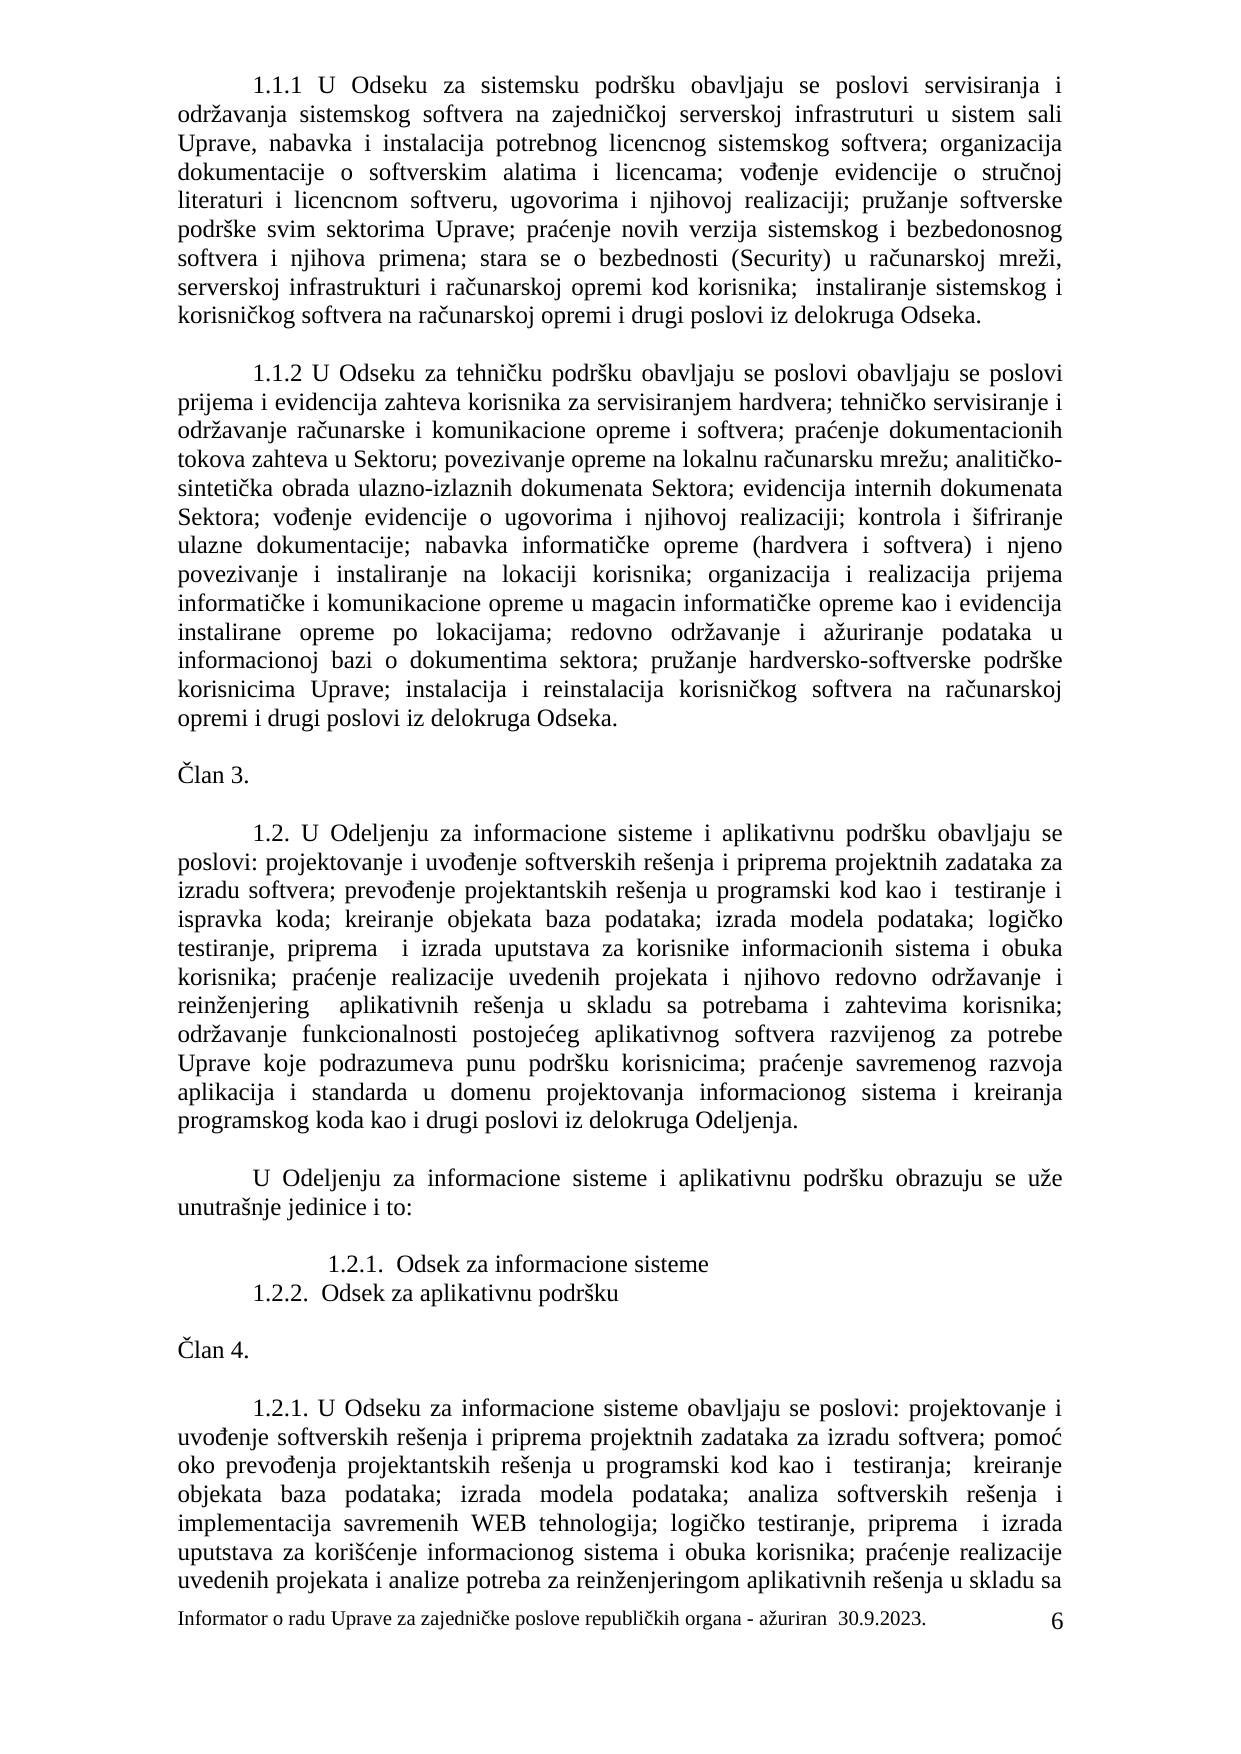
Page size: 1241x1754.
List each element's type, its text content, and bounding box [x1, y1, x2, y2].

subtitle U Odeljenju za informacione sisteme i aplikativnu podršku obrazuju se uže unutrašnje jedinice i to: [177, 1163, 1063, 1220]
subtitle Član 3. [177, 760, 1063, 789]
subtitle 1.2. U Odeljenju za informacione sisteme i aplikativnu podršku obavljaju se poslovi: projektovanje i uvođenje softverskih rešenja i priprema projektnih zadataka za izradu softvera; prevođenje projektantskih rešenja u programski kod kao i testiranje i ispravka koda; kreiranje objekata baza podataka; izrada modela podataka; logičko testiranje, priprema i izrada uputstava za korisnike informacionih sistema i obuka korisnika; praćenje realizacije uvedenih projekata i njihovo redovno održavanje i reinženjering aplikativnih rešenja u skladu sa potrebama i zahtevima korisnika; održavanje funkcionalnosti postojećeg aplikativnog softvera razvijenog za potrebe Uprave koje podrazumeva punu podršku korisnicima; praćenje savremenog razvoja aplikacija i standarda u domenu projektovanja informacionog sistema i kreiranja programskog koda kao i drugi poslovi iz delokruga Odeljenja. [177, 818, 1063, 1134]
subtitle Član 4. [177, 1335, 1063, 1364]
subtitle 1.2.1. Odsek za informacione sisteme [177, 1249, 1063, 1278]
subtitle 1.2.2. Odsek za aplikativnu podršku [177, 1278, 1063, 1307]
subtitle 1.1.2 U Odseku za tehničku podršku obavljaju se poslovi obavljaju se poslovi prijema i evidencija zahteva korisnika za servisiranjem hardvera; tehničko servisiranje i održavanje računarske i komunikacione opreme i softvera; praćenje dokumentacionih tokova zahteva u Sektoru; povezivanje opreme na lokalnu računarsku mrežu; analitičko-sintetička obrada ulazno-izlaznih dokumenata Sektora; evidencija internih dokumenata Sektora; vođenje evidencije o ugovorima i njihovoj realizaciji; kontrola i šifriranje ulazne dokumentacije; nabavka informatičke opreme (hardvera i softvera) i njeno povezivanje i instaliranje na lokaciji korisnika; organizacija i realizacija prijema informatičke i komunikacione opreme u magacin informatičke opreme kao i evidencija instalirane opreme po lokacijama; redovno održavanje i ažuriranje podataka u informacionoj bazi o dokumentima sektora; pružanje hardversko-softverske podrške korisnicima Uprave; instalacija i reinstalacija korisničkog softvera na računarskoj opremi i drugi poslovi iz delokruga Odseka. [177, 358, 1063, 732]
subtitle 1.2.1. U Odseku za informacione sisteme obavljaju se poslovi: projektovanje i uvođenje softverskih rešenja i priprema projektnih zadataka za izradu softvera; pomoć oko prevođenja projektantskih rešenja u programski kod kao i testiranja; kreiranje objekata baza podataka; izrada modela podataka; analiza softverskih rešenja i implementacija savremenih WEB tehnologija; logičko testiranje, priprema i izrada uputstava za korišćenje informacionog sistema i obuka korisnika; praćenje realizacije uvedenih projekata i analize potreba za reinženjeringom aplikativnih rešenja u skladu sa [177, 1393, 1063, 1594]
subtitle 1.1.1 U Odseku za sistemsku podršku obavljaju se poslovi servisiranja i održavanja sistemskog softvera na zajedničkoj serverskoj infrastruturi u sistem sali Uprave, nabavka i instalacija potrebnog licencnog sistemskog softvera; organizacija dokumentacije o softverskim alatima i licencama; vođenje evidencije o stručnoj literaturi i licencnom softveru, ugovorima i njihovoj realizaciji; pružanje softverske podrške svim sektorima Uprave; praćenje novih verzija sistemskog i bezbedonosnog softvera i njihova primena; stara se o bezbednosti (Security) u računarskoj mreži, serverskoj infrastrukturi i računarskoj opremi kod korisnika; instaliranje sistemskog i korisničkog softvera na računarskoj opremi i drugi poslovi iz delokruga Odseka. [177, 70, 1063, 329]
